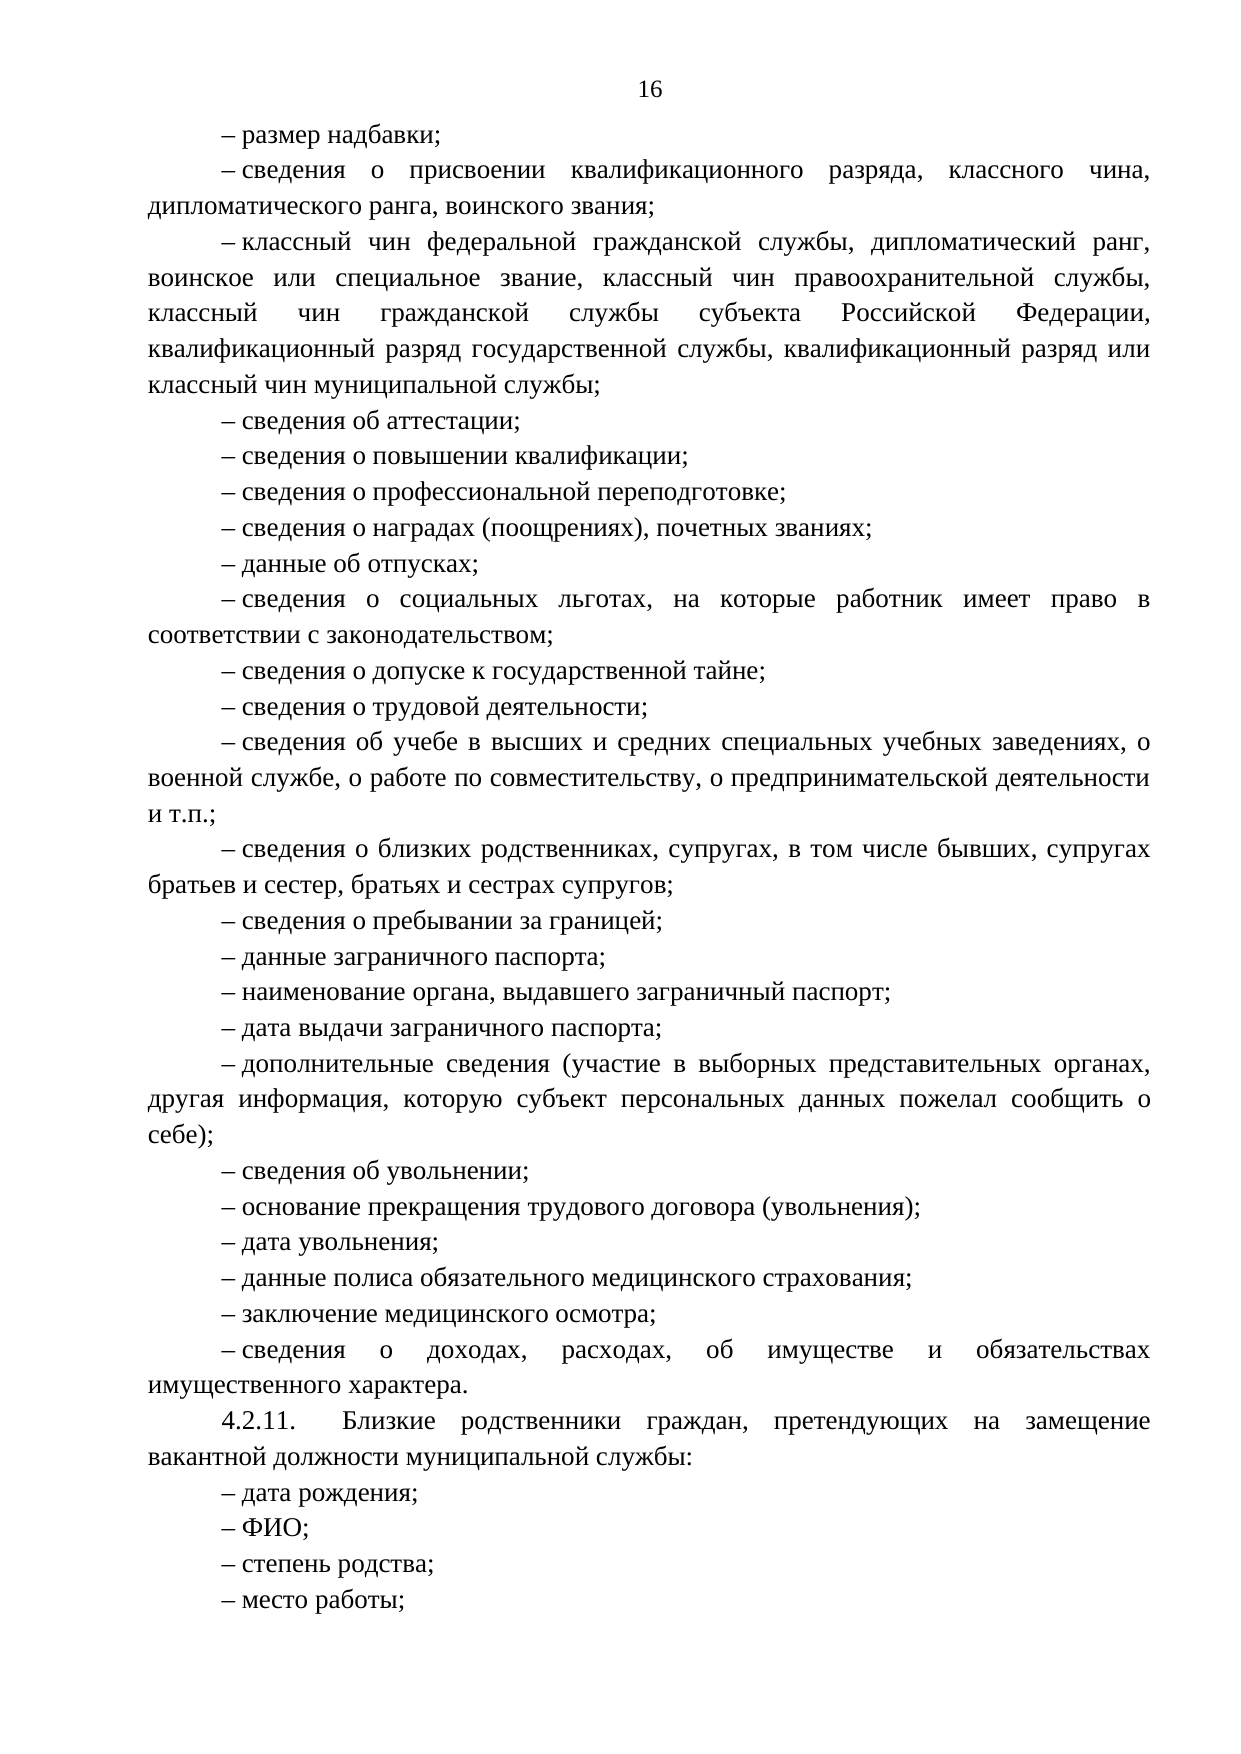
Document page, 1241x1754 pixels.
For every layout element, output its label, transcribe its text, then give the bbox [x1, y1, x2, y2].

list данные заграничного паспорта; [148, 940, 1152, 971]
list сведения об учебе в высших и средних специальных учебных заведениях, о военной службе, о работе по совместительству, о предпринимательской деятельности и т.п.; [148, 725, 1152, 828]
list дополнительные сведения (участие в выборных представительных органах, другая информация, которую субъект персональных данных пожелал сообщить о себе); [148, 1047, 1152, 1149]
list сведения о профессиональной переподготовке; [148, 475, 1152, 506]
list данные об отпусках; [148, 547, 1152, 578]
list размер надбавки; [148, 118, 1152, 149]
list сведения о социальных льготах, на которые работник имеет право в соответствии с законодательством; [148, 582, 1152, 649]
list дата увольнения; [148, 1226, 1152, 1257]
list сведения о повышении квалификации; [148, 439, 1152, 471]
list дата рождения; [148, 1476, 1152, 1507]
list сведения об аттестации; [148, 404, 1152, 435]
list наименование органа, выдавшего заграничный паспорт; [148, 975, 1152, 1007]
list Близкие родственники граждан, претендующих на замещение вакантной должности муниципальной службы: [148, 1404, 1152, 1471]
list сведения о пребывании за границей; [148, 904, 1152, 935]
list основание прекращения трудового договора (увольнения); [148, 1190, 1152, 1221]
list классный чин федеральной гражданской службы, дипломатический ранг, воинское или специальное звание, классный чин правоохранительной службы, классный чин гражданской службы субъекта Российской Федерации, квалификационный разряд государственной службы, квалификационный разряд или классный чин муниципальной службы; [148, 225, 1152, 399]
list сведения о трудовой деятельности; [148, 689, 1152, 721]
list степень родства; [148, 1547, 1152, 1578]
list сведения о допуске к государственной тайне; [148, 654, 1152, 685]
list дата выдачи заграничного паспорта; [148, 1011, 1152, 1042]
list место работы; [148, 1583, 1152, 1614]
list сведения об увольнении; [148, 1154, 1152, 1185]
list сведения о присвоении квалификационного разряда, классного чина, дипломатического ранга, воинского звания; [148, 154, 1152, 221]
list данные полиса обязательного медицинского страхования; [148, 1261, 1152, 1292]
list ФИО; [148, 1511, 1152, 1542]
list сведения о близких родственниках, супругах, в том числе бывших, супругах братьев и сестер, братьях и сестрах супругов; [148, 832, 1152, 899]
list заключение медицинского осмотра; [148, 1297, 1152, 1328]
list сведения о наградах (поощрениях), почетных званиях; [148, 511, 1152, 542]
list сведения о доходах, расходах, об имуществе и обязательствах имущественного характера. [148, 1333, 1152, 1399]
